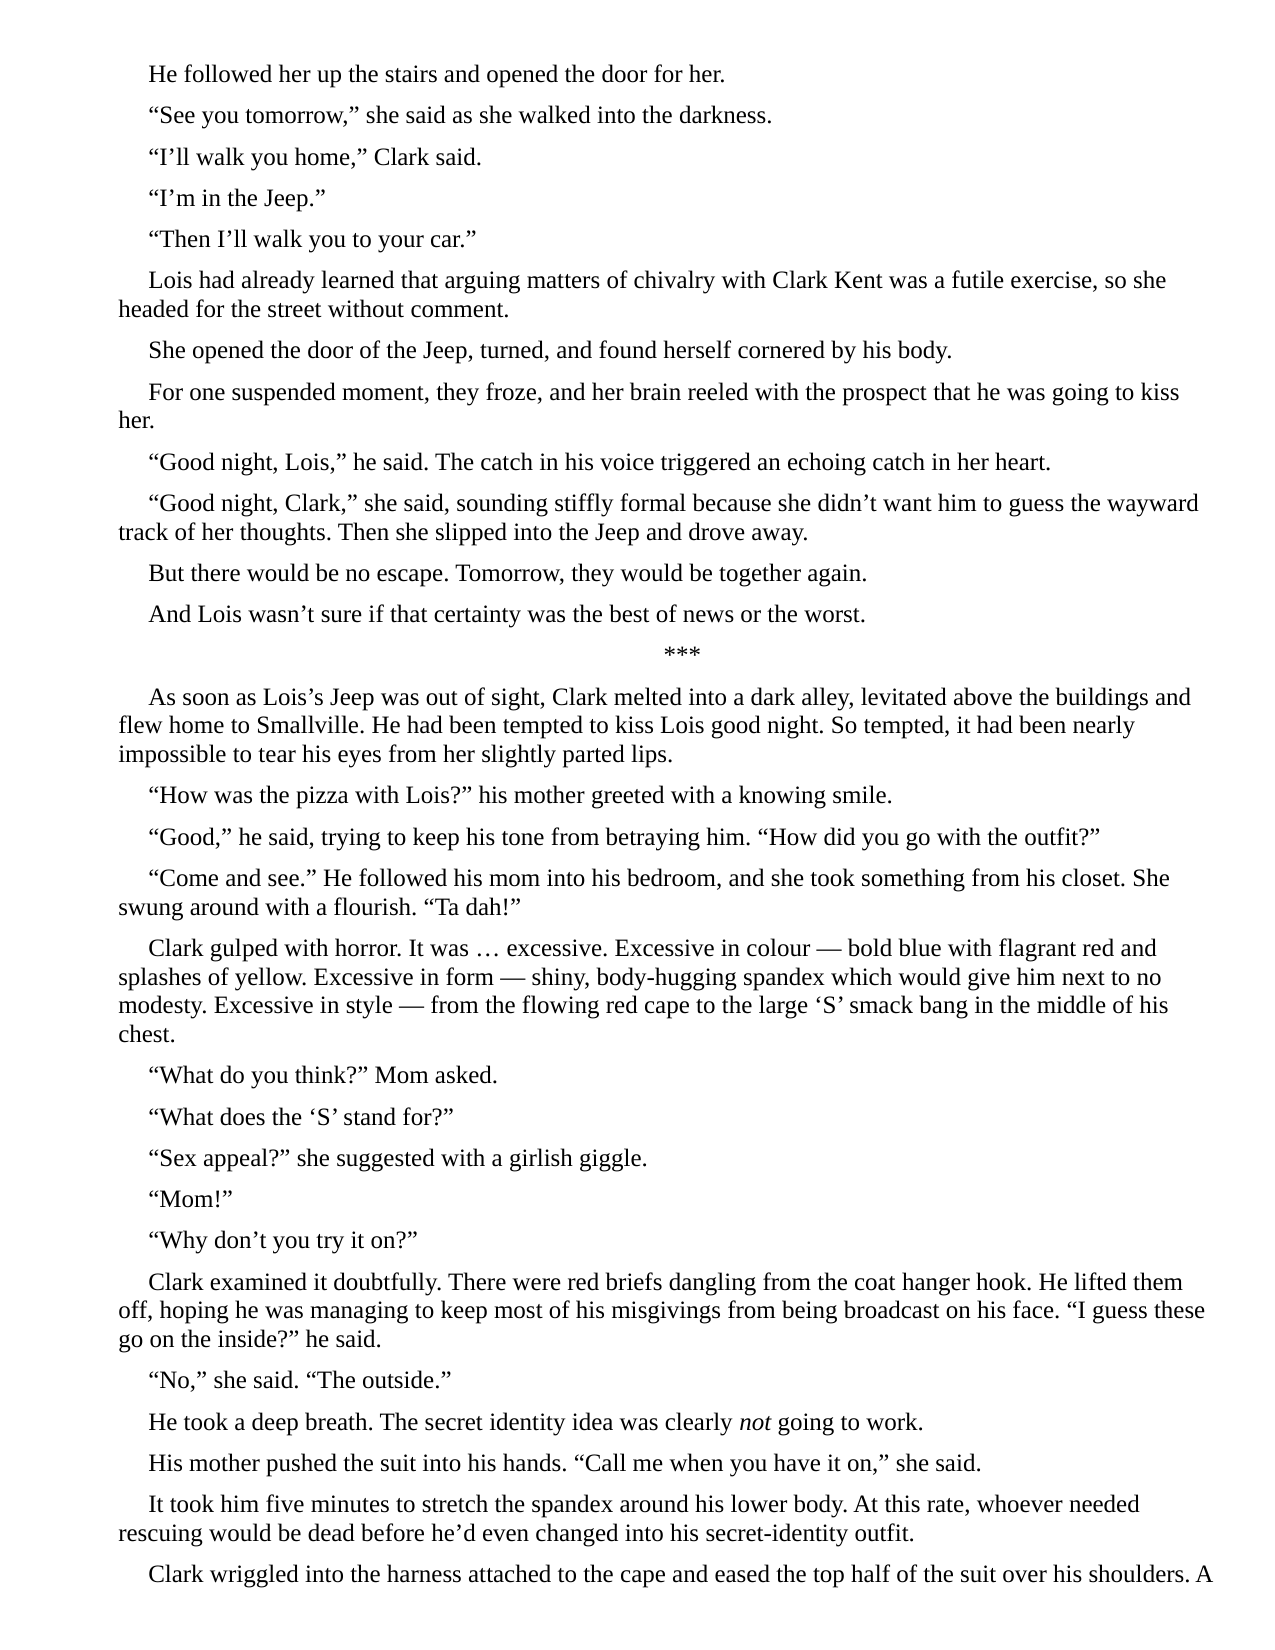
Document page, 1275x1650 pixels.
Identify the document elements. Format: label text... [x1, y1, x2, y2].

text “Good night, Clark,” she said, sounding stiffly formal because she didn’t want him to guess the wayward track of her thoughts. Then she slipped into the Jeep and drove away. [118, 488, 1216, 545]
text It took him five minutes to stretch the spandex around his lower body. At this rate, whoever needed rescuing would be dead before he’d even changed into his secret-identity outfit. [118, 1489, 1216, 1547]
text Clark gulped with horror. It was … excessive. Excessive in colour — bold blue with flagrant red and splashes of yellow. Excessive in form — shiny, body-hugging spandex which would give him next to no modesty. Excessive in style — from the flowing red cape to the large ‘S’ smack bang in the middle of his chest. [118, 933, 1216, 1048]
text “Why don’t you try it on?” [118, 1225, 1216, 1254]
text “Good,” he said, trying to keep his tone from betraying him. “How did you go with the outfit?” [118, 822, 1216, 850]
text “How was the pizza with Lois?” his mother greeted with a knowing smile. [118, 780, 1216, 809]
text “Good night, Lois,” he said. The catch in his voice triggered an echoing catch in her heart. [118, 447, 1216, 475]
text He took a deep breath. The secret identity idea was clearly not going to work. [118, 1407, 1216, 1435]
text “What does the ‘S’ stand for?” [118, 1102, 1216, 1130]
text “See you tomorrow,” she said as she walked into the darkness. [118, 100, 1216, 129]
text For one suspended moment, they froze, and her brain reeled with the prospect that he was going to kiss her. [118, 377, 1216, 434]
text Clark examined it doubtfully. There were red briefs dangling from the coat hanger hook. He lifted them off, hoping he was managing to keep most of his misgivings from being broadcast on his face. “I guess these go on the inside?” he said. [118, 1267, 1216, 1353]
text “I’ll walk you home,” Clark said. [118, 142, 1216, 170]
text His mother pushed the suit into his hands. “Call me when you have it on,” she said. [118, 1448, 1216, 1477]
text But there would be no escape. Tomorrow, they would be together again. [118, 558, 1216, 587]
text Lois had already learned that arguing matters of chivalry with Clark Kent was a futile exercise, so she headed for the street without comment. [118, 265, 1216, 323]
text “Mom!” [118, 1184, 1216, 1213]
text And Lois wasn’t sure if that certainty was the best of news or the worst. [118, 599, 1216, 628]
text “What do you think?” Mom asked. [118, 1060, 1216, 1089]
text *** [118, 640, 1216, 669]
text “Then I’ll walk you to your car.” [118, 224, 1216, 253]
text “No,” she said. “The outside.” [118, 1365, 1216, 1394]
text As soon as Lois’s Jeep was out of sight, Clark melted into a dark alley, levitated above the buildings and flew home to Smallville. He had been tempted to kiss Lois good night. So tempted, it had been nearly impossible to tear his eyes from her slightly parted lips. [118, 682, 1216, 768]
text “Sex appeal?” she suggested with a girlish giggle. [118, 1143, 1216, 1172]
text He followed her up the stairs and opened the door for her. [118, 59, 1216, 88]
text Clark wriggled into the harness attached to the cape and eased the top half of the suit over his shoulders. A [118, 1559, 1216, 1588]
text “I’m in the Jeep.” [118, 183, 1216, 212]
text She opened the door of the Jeep, turned, and found herself cornered by his body. [118, 335, 1216, 364]
text “Come and see.” He followed his mom into his bedroom, and she took something from his closet. She swung around with a flourish. “Ta dah!” [118, 863, 1216, 920]
